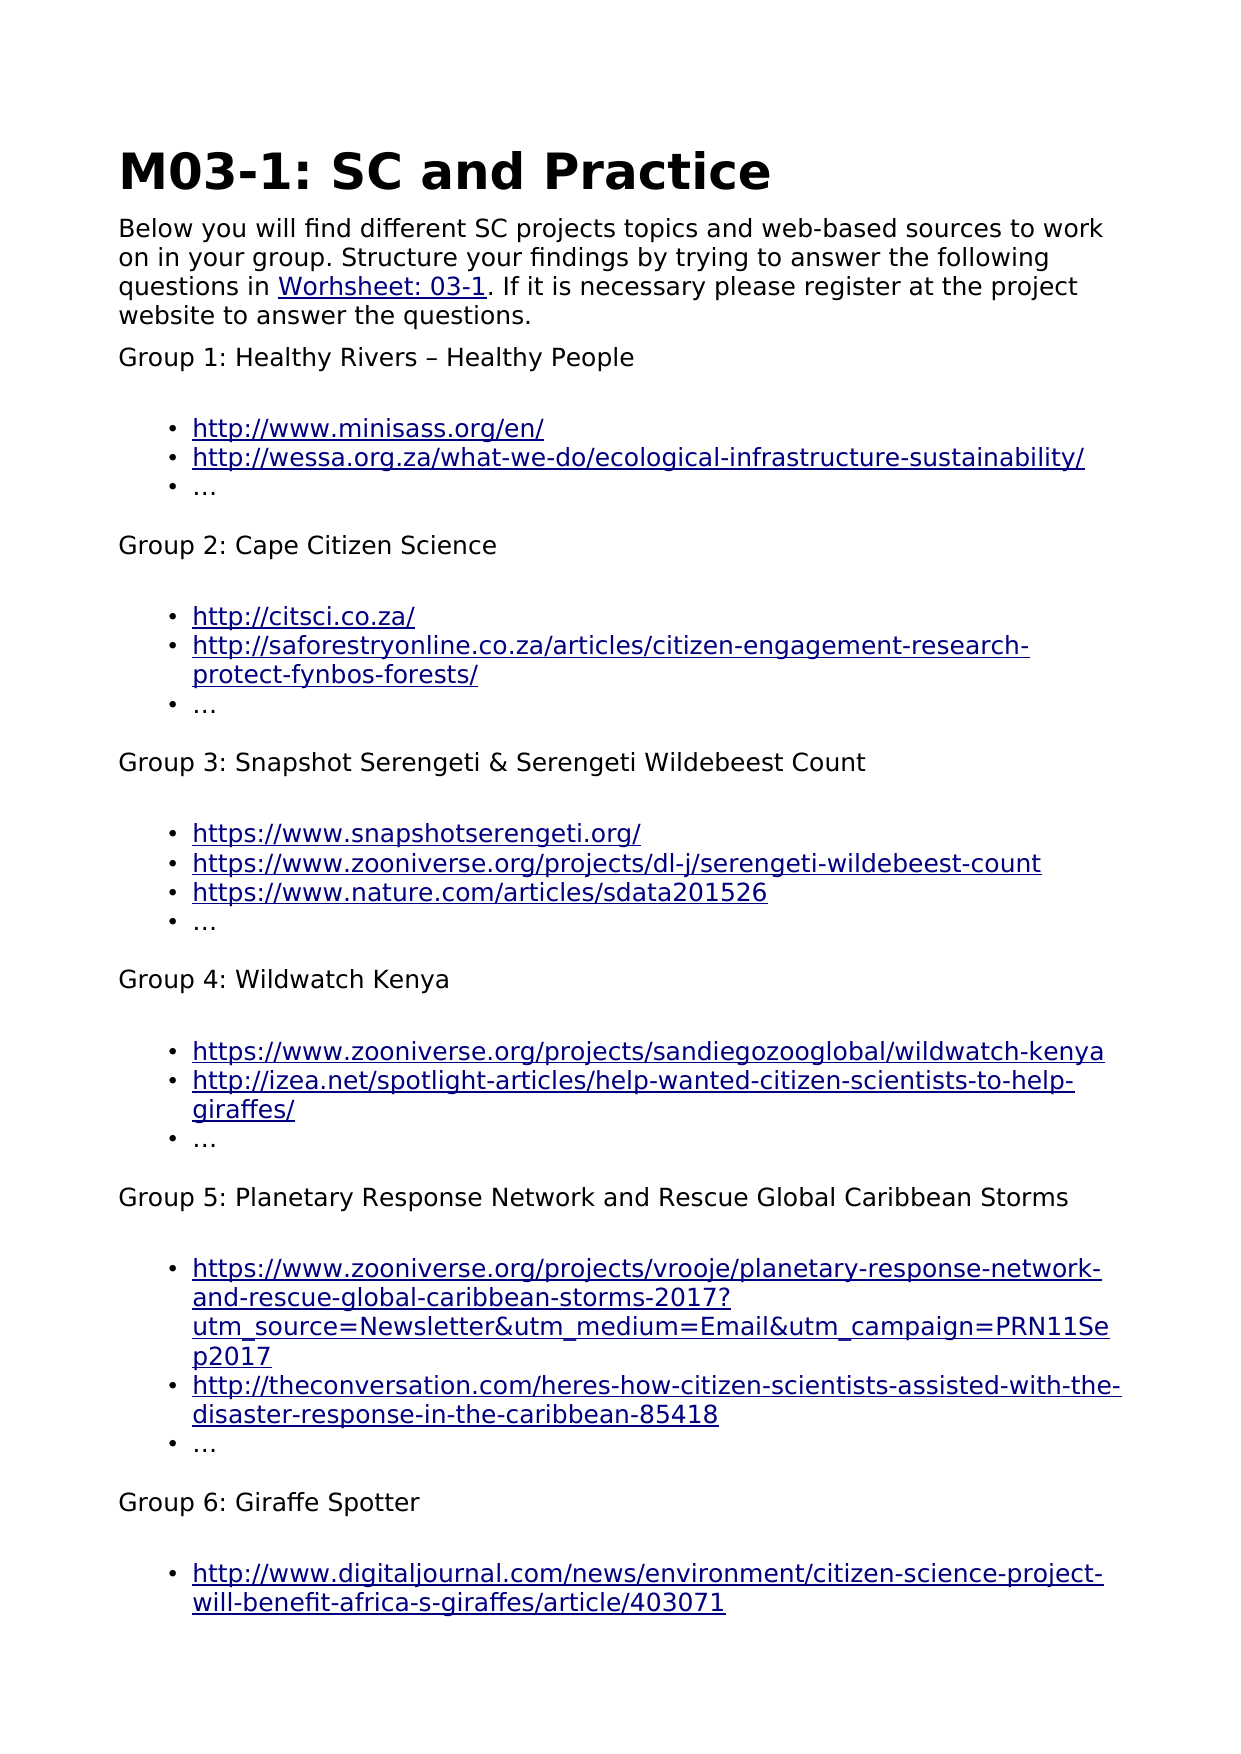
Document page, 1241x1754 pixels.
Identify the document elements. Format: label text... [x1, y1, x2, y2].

list … [177, 690, 1122, 719]
list http://wessa.org.za/what-we-do/ecological-infrastructure-sustainability/ [177, 443, 1122, 472]
list https://www.nature.com/articles/sdata201526 [177, 878, 1122, 907]
text Group 4: Wildwatch Kenya [118, 966, 1122, 995]
list https://www.zooniverse.org/projects/sandiegozooglobal/wildwatch-kenya [177, 1037, 1122, 1066]
list … [177, 907, 1122, 936]
list http://www.minisass.org/en/ [177, 414, 1122, 443]
text Group 3: Snapshot Serengeti & Serengeti Wildebeest Count [118, 748, 1122, 778]
list http://www.digitaljournal.com/news/environment/citizen-science-project-will-benefit-africa-s-giraffes/article/403071 [177, 1559, 1122, 1617]
list http://theconversation.com/heres-how-citizen-scientists-assisted-with-the-disaster-response-in-the-caribbean-85418 [177, 1371, 1122, 1429]
list https://www.zooniverse.org/projects/dl-j/serengeti-wildebeest-count [177, 849, 1122, 878]
list … [177, 472, 1122, 502]
text Group 2: Cape Citizen Science [118, 531, 1122, 560]
list … [177, 1124, 1122, 1153]
list http://citsci.co.za/ [177, 602, 1122, 631]
list http://saforestryonline.co.za/articles/citizen-engagement-research-protect-fynbos-forests/ [177, 631, 1122, 690]
list … [177, 1429, 1122, 1458]
text Group 6: Giraffe Spotter [118, 1488, 1122, 1517]
list https://www.zooniverse.org/projects/vrooje/planetary-response-network-and-rescue-global-caribbean-storms-2017?utm_source=Newsletter&utm_medium=Email&utm_campaign=PRN11Sep2017 [177, 1254, 1122, 1371]
text Group 1: Healthy Rivers – Healthy People [118, 343, 1122, 372]
subtitle M03-1: SC and Practice [118, 143, 1122, 201]
text Below you will find different SC projects topics and web-based sources to work on in your group. Structure your findings by trying to answer the following questions in Worhsheet: 03-1. If it is necessary please register at the project website to answer the questions. [118, 214, 1122, 331]
list http://izea.net/spotlight-articles/help-wanted-citizen-scientists-to-help-giraffes/ [177, 1066, 1122, 1124]
list https://www.snapshotserengeti.org/ [177, 819, 1122, 849]
text Group 5: Planetary Response Network and Rescue Global Caribbean Storms [118, 1183, 1122, 1212]
